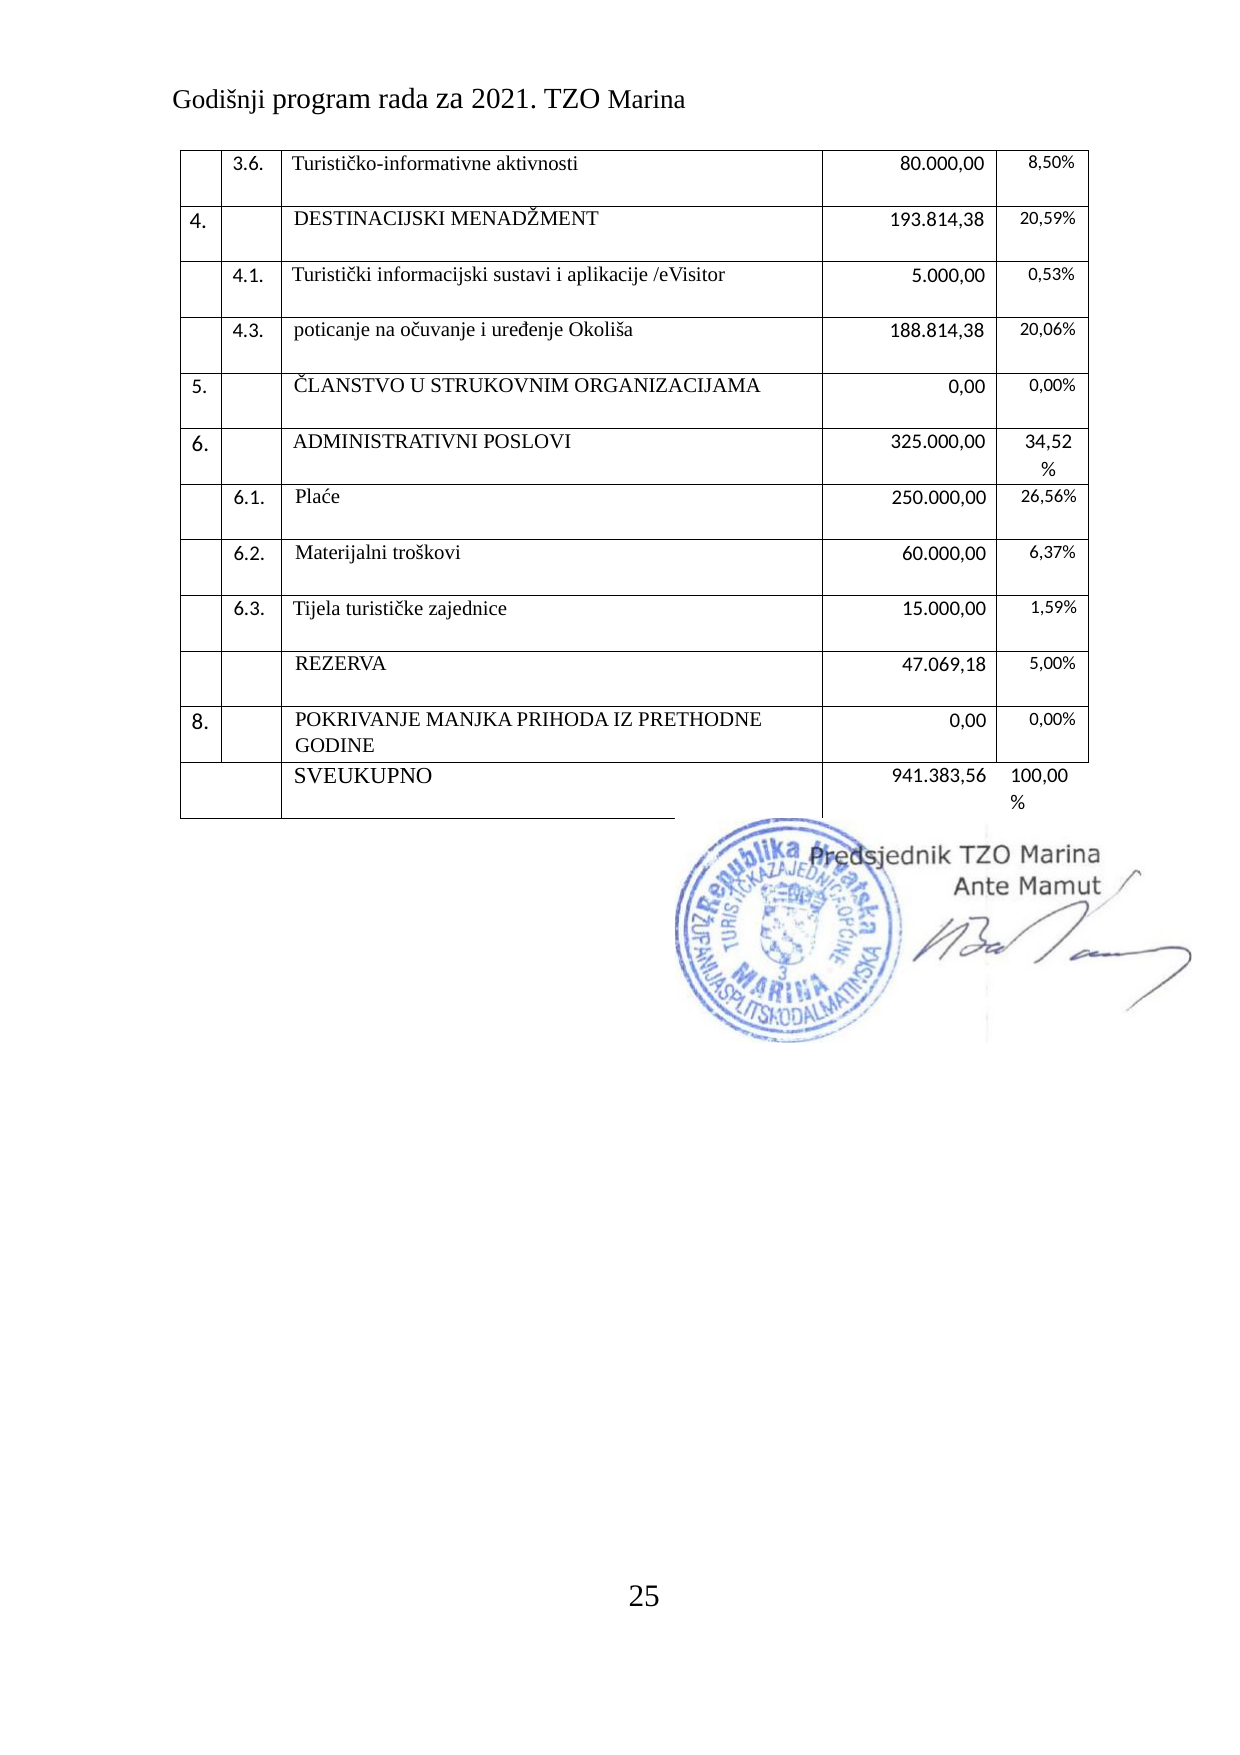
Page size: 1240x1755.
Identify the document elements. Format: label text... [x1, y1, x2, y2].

table_cell [181, 540, 221, 595]
table_cell Plaće [282, 485, 822, 539]
table_cell 5. [181, 374, 221, 428]
table_cell 8. [181, 707, 221, 762]
table_cell [221, 763, 281, 817]
table_cell [181, 596, 221, 651]
table_cell POKRIVANJE MANJKA PRIHODA IZ PRETHODNE GODINE [282, 707, 822, 762]
table_cell Materijalni troškovi [282, 540, 822, 595]
table_cell 4. [181, 207, 221, 261]
table_cell REZERVA [282, 652, 822, 706]
table_cell 20,59% [997, 207, 1088, 261]
table_cell 188.814,38 [823, 318, 996, 372]
table_cell [222, 652, 281, 706]
table_cell 20,06% [997, 318, 1088, 372]
table_cell [222, 429, 281, 484]
table_cell 250.000,00 [823, 485, 996, 539]
table_cell 193.814,38 [823, 207, 996, 261]
table_cell ADMINISTRATIVNI POSLOVI [282, 429, 822, 484]
table_cell 4.1. [222, 262, 281, 317]
table_cell 8,50% [997, 151, 1088, 206]
table_cell [222, 707, 281, 762]
table_cell 80.000,00 [823, 151, 996, 206]
table_cell 0,53% [997, 262, 1088, 317]
table_cell 1,59% [997, 596, 1088, 651]
table_cell 60.000,00 [823, 540, 996, 595]
table_cell 0,00% [997, 374, 1088, 428]
table_cell 941.383,56 [823, 763, 996, 817]
table_cell [181, 763, 221, 817]
table_cell 6. [181, 429, 221, 484]
table_cell [181, 485, 221, 539]
table_cell [181, 151, 221, 206]
table_cell ČLANSTVO U STRUKOVNIM ORGANIZACIJAMA [282, 374, 822, 428]
table_cell 15.000,00 [823, 596, 996, 651]
table_cell 6.2. [222, 540, 281, 595]
table_cell 26,56% [997, 485, 1088, 539]
table_cell 4.3. [222, 318, 281, 372]
table_cell 6.3. [222, 596, 281, 651]
table_cell 34,52% [997, 429, 1088, 484]
table_cell SVEUKUPNO [282, 763, 822, 817]
table_cell 47.069,18 [823, 652, 996, 706]
table_cell poticanje na očuvanje i uređenje Okoliša [282, 318, 822, 372]
table_cell DESTINACIJSKI MENADŽMENT [282, 207, 822, 261]
table_cell 0,00 [823, 707, 996, 762]
table_cell 325.000,00 [823, 429, 996, 484]
table_cell [222, 374, 281, 428]
table_cell 5,00% [997, 652, 1088, 706]
table_cell 100,00% [996, 763, 1089, 817]
table_cell 6.1. [222, 485, 281, 539]
table_cell 6,37% [997, 540, 1088, 595]
table_cell Turističko-informativne aktivnosti [282, 151, 822, 206]
table_cell [181, 652, 221, 706]
table_cell Tijela turističke zajednice [282, 596, 822, 651]
table_cell [222, 207, 281, 261]
table_cell 5.000,00 [823, 262, 996, 317]
table_cell [181, 318, 221, 372]
table_cell 3.6. [222, 151, 281, 206]
table_cell 0,00% [997, 707, 1088, 762]
table_cell [181, 262, 221, 317]
table_cell 0,00 [823, 374, 996, 428]
table_cell Turistički informacijski sustavi i aplikacije /eVisitor [282, 262, 822, 317]
